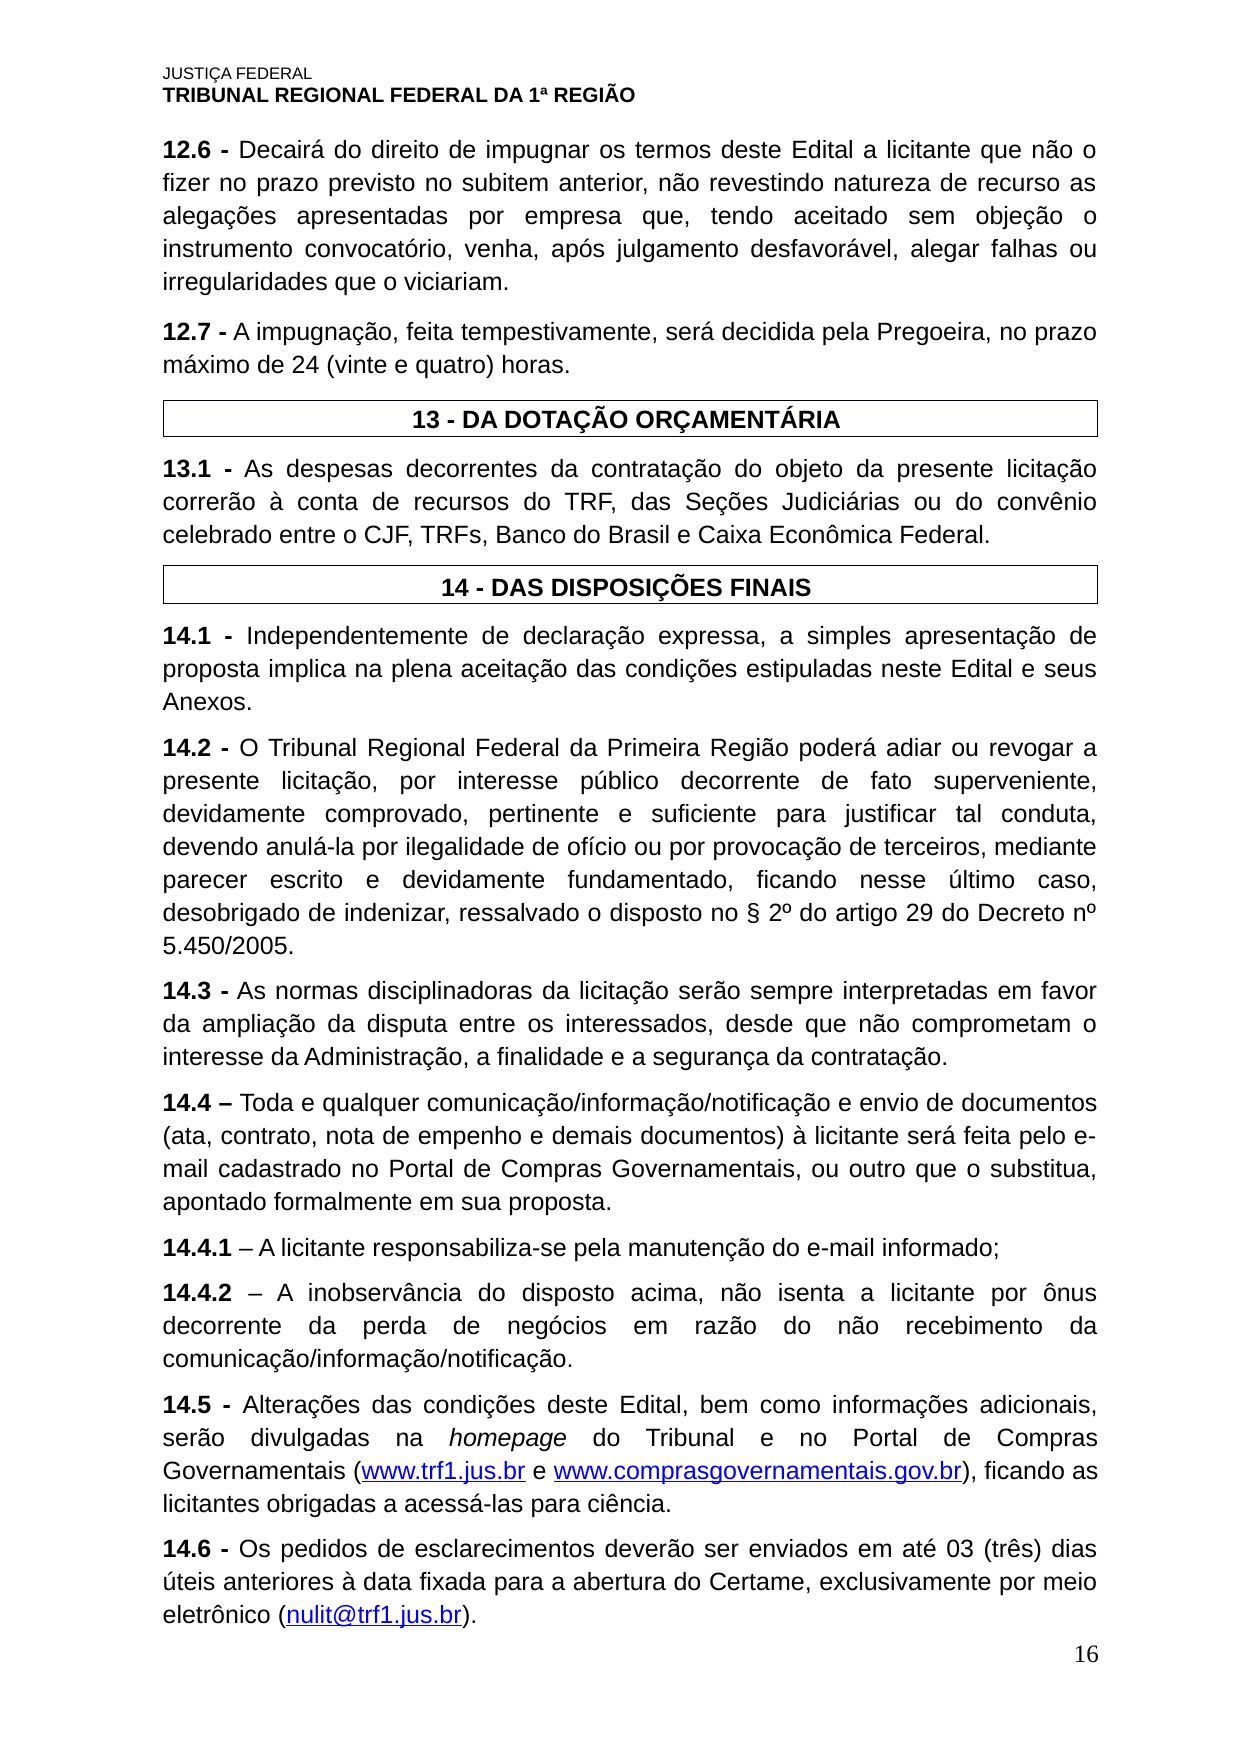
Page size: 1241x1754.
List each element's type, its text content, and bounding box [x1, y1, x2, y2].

text 14.6 - Os pedidos de esclarecimentos deverão ser enviados em até 03 (três) dias úteis anteriores à data fixada para a abertura do Certame, exclusivamente por meio eletrônico (nulit@trf1.jus.br). [162, 1534, 1098, 1629]
text 14.4.2 – A inobservância do disposto acima, não isenta a licitante por ônus decorrente da perda de negócios em razão do não recebimento da comunicação/informação/notificação. [162, 1278, 1098, 1373]
text 13.1 - As despesas decorrentes da contratação do objeto da presente licitação correrão à conta de recursos do TRF, das Seções Judiciárias ou do convênio celebrado entre o CJF, TRFs, Banco do Brasil e Caixa Econômica Federal. [162, 454, 1098, 548]
list 14.2 - O Tribunal Regional Federal da Primeira Região poderá adiar ou revogar a presente licitação, por interesse público decorrente de fato superveniente, devidamente comprovado, pertinente e suficiente para justificar tal conduta, devendo anulá-la por ilegalidade de ofício ou por provocação de terceiros, mediante parecer escrito e devidamente fundamentado, ficando nesse último caso, desobrigado de indenizar, ressalvado o disposto no § 2º do artigo 29 do Decreto nº 5.450/2005. [162, 733, 1098, 959]
text 14.5 - Alterações das condições deste Edital, bem como informações adicionais, serão divulgadas na homepage do Tribunal e no Portal de Compras Governamentais (www.trf1.jus.br e www.comprasgovernamentais.gov.br), ficando as licitantes obrigadas a acessá-las para ciência. [162, 1389, 1098, 1517]
list 14.3 - As normas disciplinadoras da licitação serão sempre interpretadas em favor da ampliação da disputa entre os interessados, desde que não comprometam o interesse da Administração, a finalidade e a segurança da contratação. [162, 976, 1098, 1071]
text 14.4.1 – A licitante responsabiliza-se pela manutenção do e-mail informado; [162, 1232, 1098, 1261]
text 13 - DA DOTAÇÃO ORÇAMENTÁRIA [164, 401, 1097, 436]
text 14 - DAS DISPOSIÇÕES FINAIS [164, 566, 1097, 603]
list 12.6 - Decairá do direito de impugnar os termos deste Edital a licitante que não o fizer no prazo previsto no subitem anterior, não revestindo natureza de recurso as alegações apresentadas por empresa que, tendo aceitado sem objeção o instrumento convocatório, venha, após julgamento desfavorável, alegar falhas ou irregularidades que o viciariam. [162, 135, 1098, 296]
text 14.4 – Toda e qualquer comunicação/informação/notificação e envio de documentos (ata, contrato, nota de empenho e demais documentos) à licitante será feita pelo e-mail cadastrado no Portal de Compras Governamentais, ou outro que o substitua, apontado formalmente em sua proposta. [162, 1088, 1098, 1216]
text 12.7 - A impugnação, feita tempestivamente, será decidida pela Pregoeira, no prazo máximo de 24 (vinte e quatro) horas. [162, 317, 1098, 379]
list 14.1 - Independentemente de declaração expressa, a simples apresentação de proposta implica na plena aceitação das condições estipuladas neste Edital e seus Anexos. [162, 621, 1098, 716]
